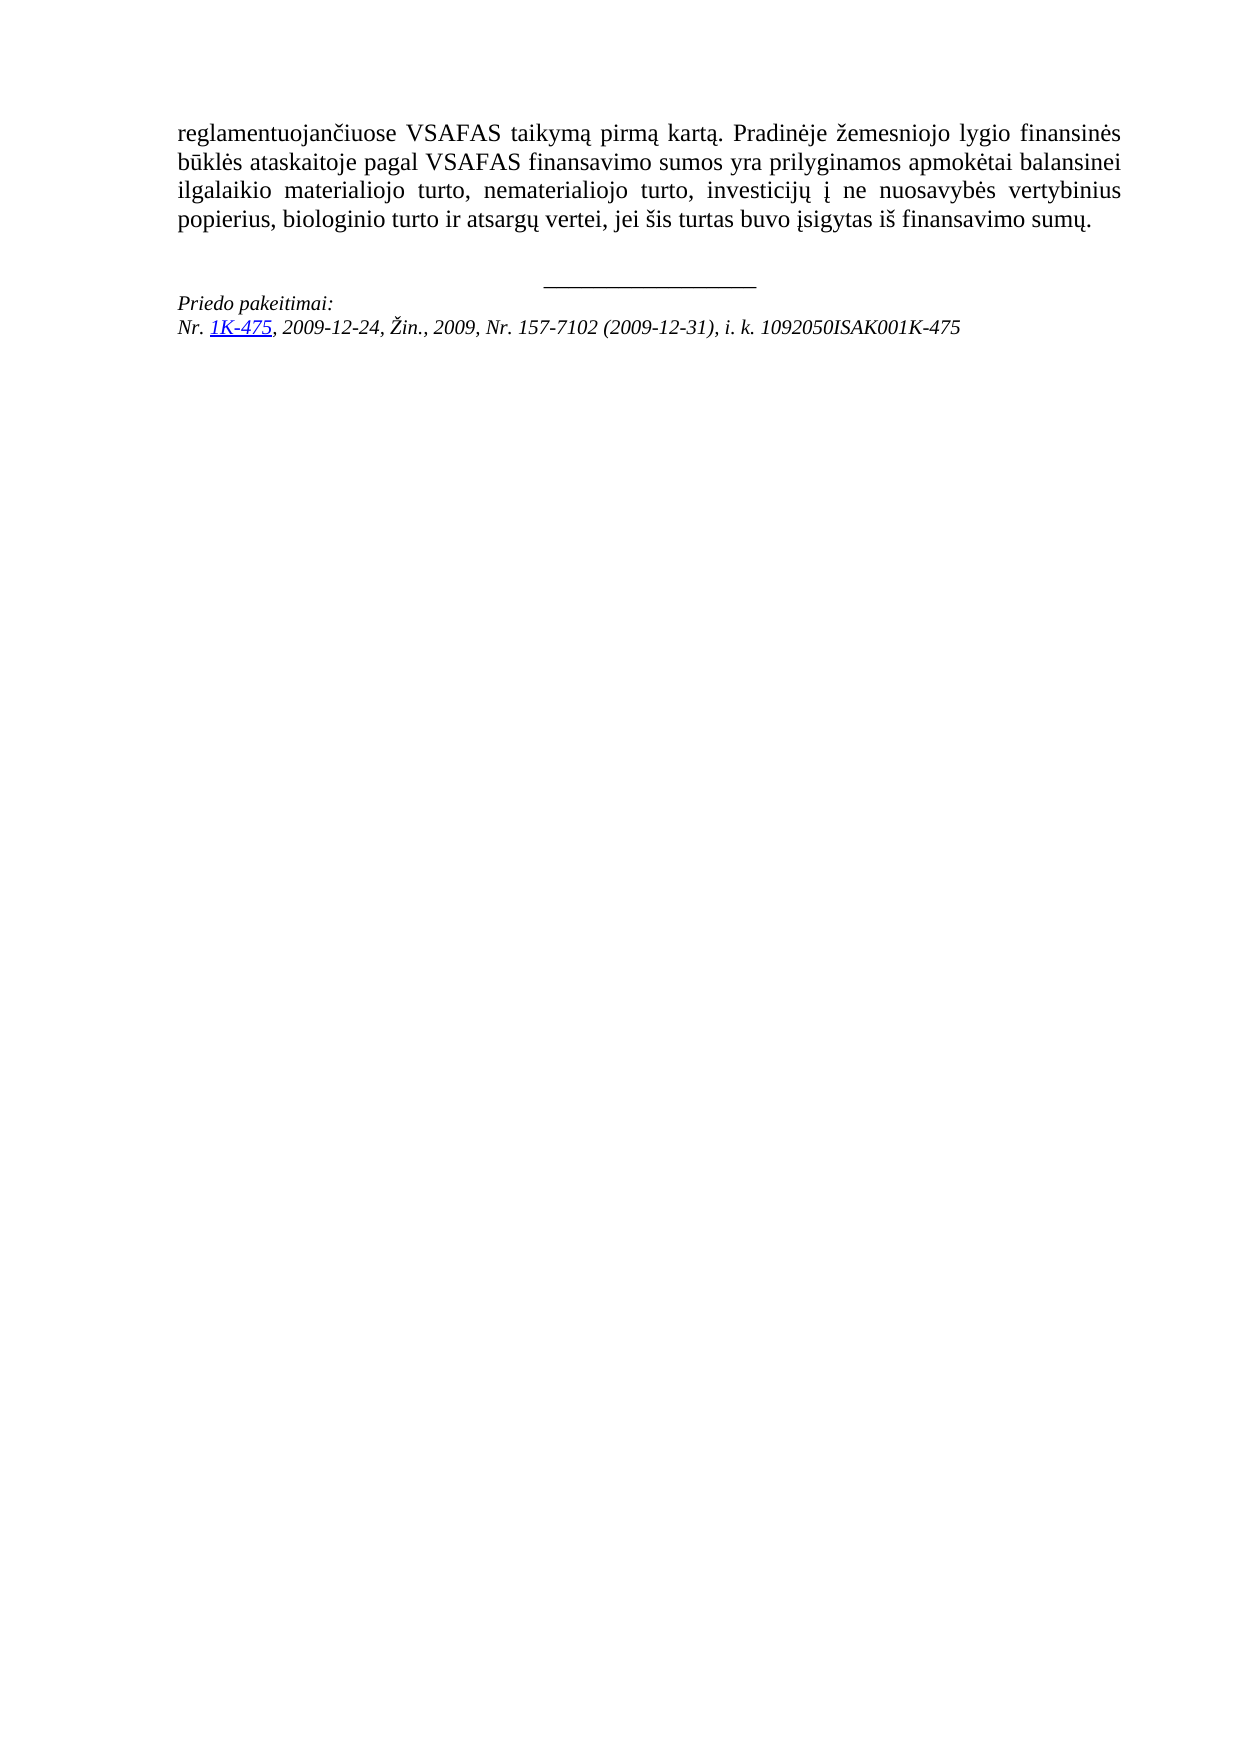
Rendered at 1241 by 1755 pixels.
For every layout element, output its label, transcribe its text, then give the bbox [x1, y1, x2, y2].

text _________________ [177, 262, 1122, 291]
text reglamentuojančiuose VSAFAS taikymą pirmą kartą. Pradinėje žemesniojo lygio finansinės būklės ataskaitoje pagal VSAFAS finansavimo sumos yra prilyginamos apmokėtai balansinei ilgalaikio materialiojo turto, nematerialiojo turto, investicijų į ne nuosavybės vertybinius popierius, biologinio turto ir atsargų vertei, jei šis turtas buvo įsigytas iš finansavimo sumų. [177, 118, 1122, 233]
text Nr. 1K-475, 2009-12-24, Žin., 2009, Nr. 157-7102 (2009-12-31), i. k. 1092050ISAK001K-475 [177, 315, 1122, 339]
text Priedo pakeitimai: [177, 291, 1122, 315]
